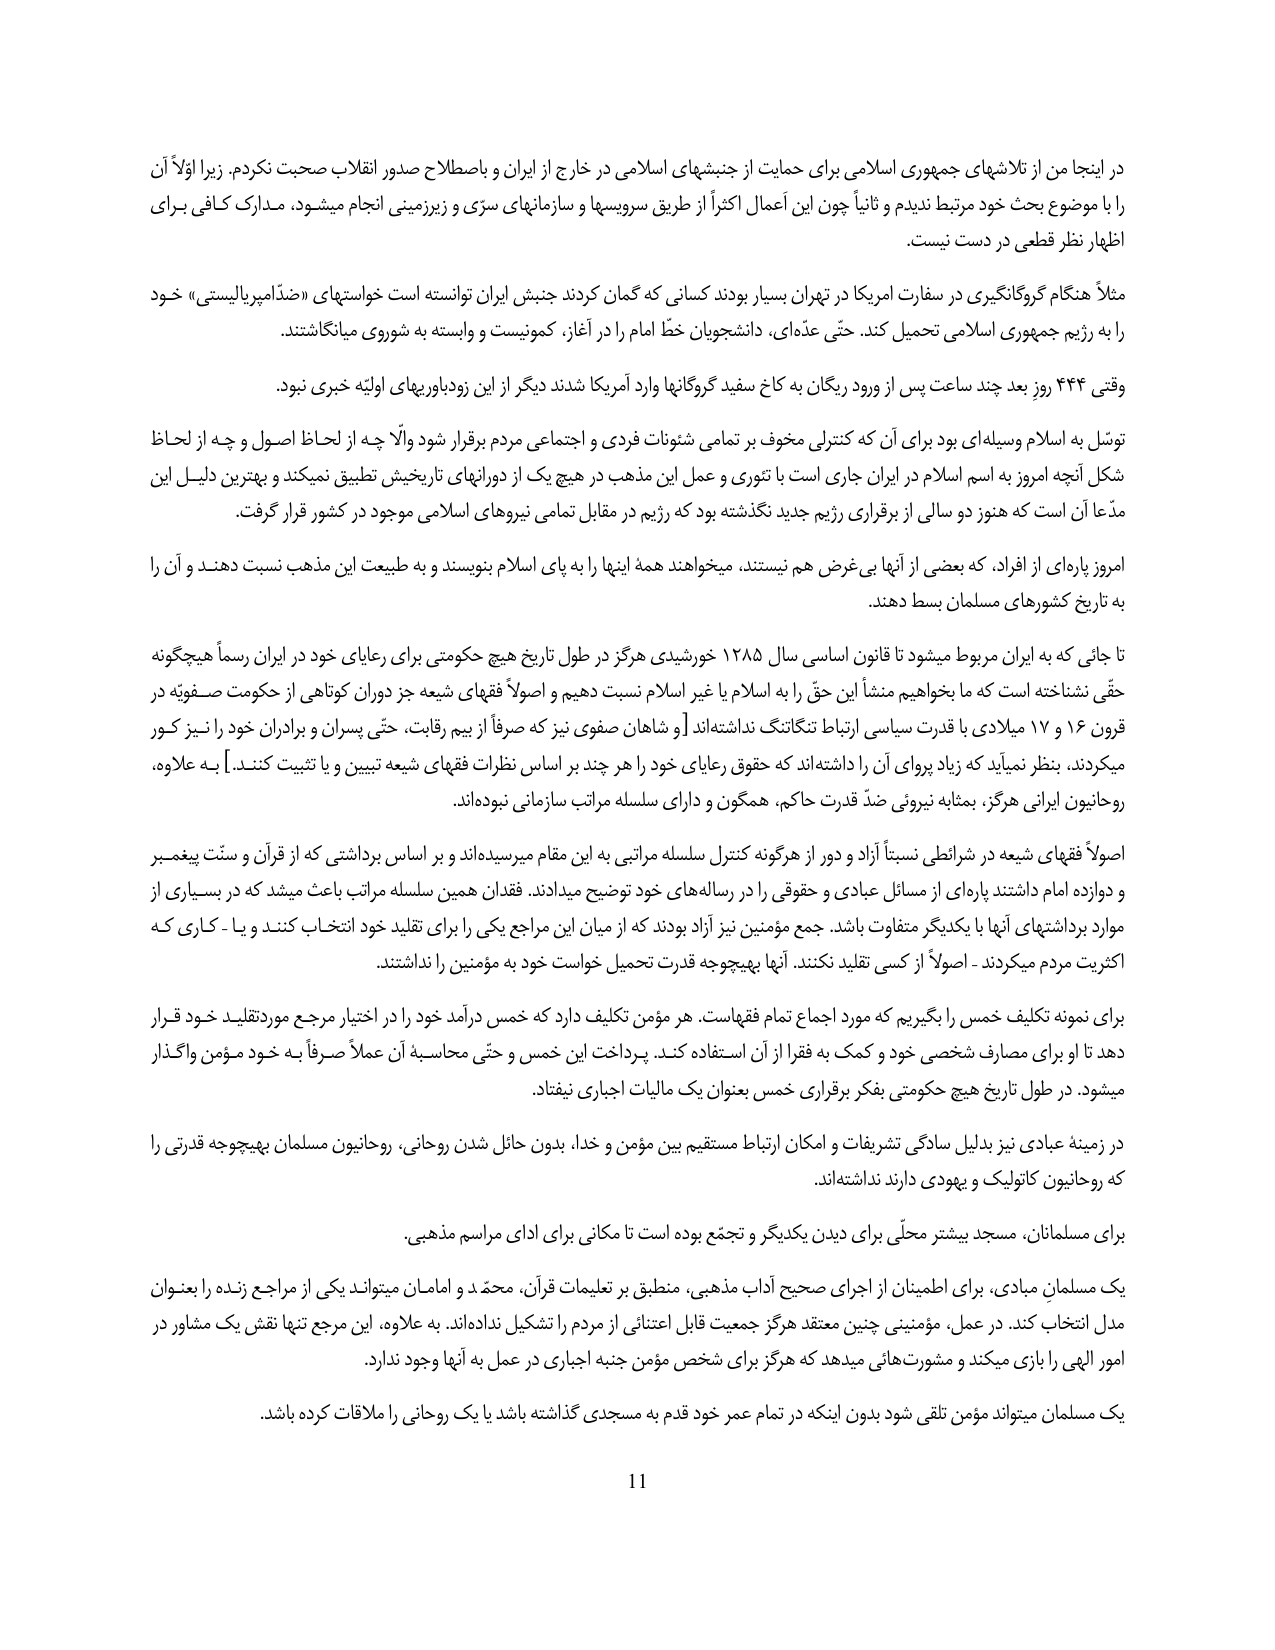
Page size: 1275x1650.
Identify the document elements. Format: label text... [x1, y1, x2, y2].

text در اینجا من از تلاشهای جمهوری اسلامی برای حمایت از جنبشهای اسلامی در خارج از ایران و باصطلاح صدور انقلاب صحبت نکردم. زیرا اوّلاً آن را با موضوع بحث خود مرتبط ندیدم و ثانیاً چون این اَعمال اکثراً از طریق سرویسها و سازمانهای سرّی و زیرزمینی انجام میشود، مدارک کافی برای اظهار نظر قطعی در دست نیست. [150, 150, 1125, 258]
text توسّل به اسلام وسیله‌ای بود برای آن که کنترلی مخوف بر تمامی شئونات فردی و اجتماعی مردم برقرار شود والّا چه از لحاظ اصول و چه از لحاظ شکل آنچه امروز به اسم اسلام در ایران جاری است با تئوری و عمل این مذهب در هیچ یک از دورانهای تاریخیش تطبیق نمیکند و بهترین دلیل این مدّعا آن است که هنوز دو سالی از برقراری رژیم جدید نگذشته بود که رژیم در مقابل تمامی نیروهای اسلامی موجود در کشور قرار گرفت. [150, 421, 1125, 529]
text یک مسلمانِ مبادی، برای اطمینان از اجرای صحیح آداب مذهبی، منطبق بر تعلیمات قرآن، محمّد و امامان میتواند یکی از مراجع زنده را بعنوان مدل انتخاب کند. در عمل، مؤمنینی چنین معتقد هرگز جمعیت قابل اعتنائی از مردم را تشکیل نداده‌اند. به علاوه، این مرجع تنها نقش یک مشاور در امور الهی را بازی میکند و مشورت‌هائی میدهد که هرگز برای شخص مؤمن جنبه اجباری در عمل به آنها وجود ندارد. [150, 1269, 1125, 1377]
text مثلاً هنگام گروگانگیری در سفارت امریکا در تهران بسیار بودند کسانی که گمان کردند جنبش ایران توانسته است خواستهای «ضدّ‌امپریالیستی» خود را به رژیم جمهوری اسلامی تحمیل کند. حتّی عدّه‌ای، دانشجویان خطّ امام را در آغاز، کمونیست و وابسته به شوروی میانگاشتند. [150, 276, 1125, 349]
text اصولاً فقهای شیعه در شرائطی نسبتاً آزاد و دور از هر‌گونه کنترل سلسله مراتبی به این مقام میرسیده‌اند و بر اساس برداشتی که از قرآن و سنّت پیغمبر و دوازده امام داشتند پاره‌ای از مسائل عبادی و حقوقی را در رساله‌های خود توضیح میدادند. فقدان همین سلسله مراتب باعث میشد که در بسیاری از موارد برداشتهای آنها با یکدیگر متفاوت باشد. جمع مؤمنین نیز آزاد بودند که از میان این مراجع یکی را برای تقلید خود انتخاب کنند و یا – کاری که اکثریت مردم میکردند – اصولاً از کسی تقلید نکنند. آنها بهیچوجه قدرت تحمیل خواست خود به مؤمنین را نداشتند. [150, 836, 1125, 980]
text در زمینۀ عبادی نیز بدلیل سادگی تشریفات و امکان ارتباط مستقیم بین مؤمن و خدا، بدون حائل شدن روحانی، روحانیون مسلمان بهیچوجه قدرتی را که روحانیون کاتولیک و یهودی دارند نداشته‌اند. [150, 1125, 1125, 1197]
text وقتی ۴۴۴ روز‌ِ بعد چند ساعت پس از ورود ریگان به کاخ سفید گروگانها وارد آمریکا شدند دیگر از این زود‌باوریهای اولیّه خبری نبود. [150, 367, 1125, 403]
text برای نمونه تکلیف خمس را بگیریم که مورد اجماع تمام فقهاست. هر مؤمن تکلیف دارد که خمس در‌آمد خود را در اختیار مرجع موردتقلید خود قرار دهد تا او برای مصارف شخصی خود و کمک به فقرا از آن استفاده کند. پرداخت این خمس و حتّی محاسبۀ آن عملاً صرفاً به خود مؤمن واگذار میشود. در طول تاریخ هیچ حکومتی بفکر برقراری خمس بعنوان یک مالیات اجباری نیفتاد. [150, 998, 1125, 1107]
text تا جائی که به ایران مربوط میشود تا قانون اساسی سال ۱۲۸۵ خورشیدی هرگز در طول تاریخ هیچ حکومتی برای رعایای خود در ایران رسماً هیچگونه حقّی نشناخته است که ما بخواهیم منشأ این حقّ را به اسلام یا غیر اسلام نسبت دهیم و اصولاً فقهای شیعه جز دوران کوتاهی از حکومت صفویّه در قرون ۱۶ و ۱۷ میلادی با قدرت سیاسی ارتباط تنگاتنگ نداشته‌اند [و شاهان صفوی نیز که صرفاً از بیم رقابت، حتّی پسران و برادران خود را نیز کور میکردند، بنظر نمیآید که زیاد پروای آن را داشته‌اند که حقوق رعایای خود را هر چند بر اساس نظرات فقهای شیعه تبیین و یا تثبیت کنند.] به علاوه، روحانیون ایرانی هرگز، بمثابه نیروئی ضدّ قدرت حاکم، همگون و دارای سلسله مراتب سازمانی نبوده‌اند. [150, 637, 1125, 818]
text امروز پاره‌ای از افراد، که بعضی از آنها بی‌غرض هم نیستند، میخواهند همۀ اینها را به پای اسلام بنویسند و به طبیعت این مذهب نسبت دهند و آن را به تاریخ کشورهای مسلمان بسط دهند. [150, 547, 1125, 619]
text برای مسلمانان، مسجد بیشتر محلّی برای دیدن یکدیگر و تجمّع بوده است تا مکانی برای ادای مراسم مذهبی. [150, 1215, 1125, 1251]
text یک مسلمان میتواند مؤمن تلقی شود بدون اینکه در تمام عمر خود قدم به مسجدی گذاشته باشد یا یک روحانی را ملاقات کرده باشد. [150, 1395, 1125, 1431]
